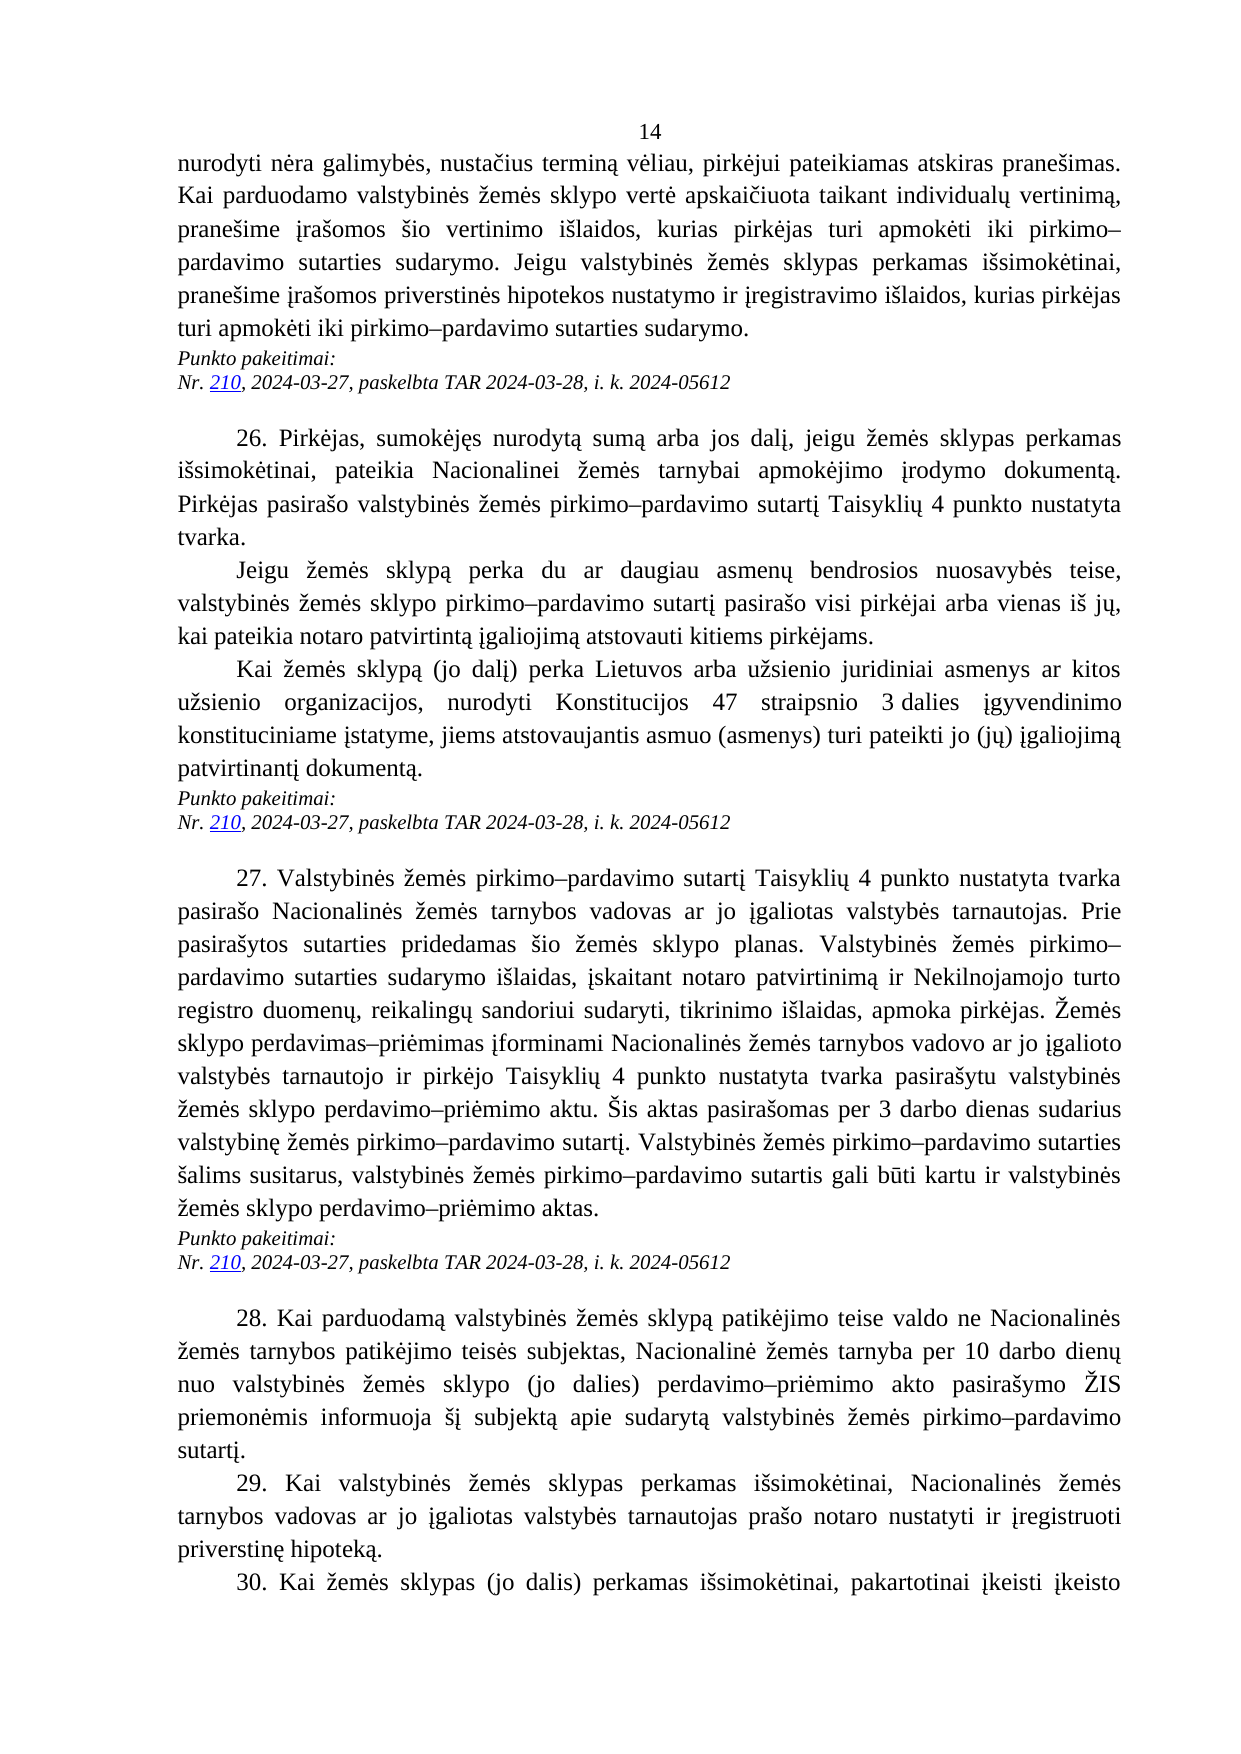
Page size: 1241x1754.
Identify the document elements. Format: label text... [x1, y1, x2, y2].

text Jeigu žemės sklypą perka du ar daugiau asmenų bendrosios nuosavybės teise, valstybinės žemės sklypo pirkimo–pardavimo sutartį pasirašo visi pirkėjai arba vienas iš jų, kai pateikia notaro patvirtintą įgaliojimą atstovauti kitiems pirkėjams. [177, 555, 1122, 649]
text 27. Valstybinės žemės pirkimo–pardavimo sutartį Taisyklių 4 punkto nustatyta tvarka pasirašo Nacionalinės žemės tarnybos vadovas ar jo įgaliotas valstybės tarnautojas. Prie pasirašytos sutarties pridedamas šio žemės sklypo planas. Valstybinės žemės pirkimo–pardavimo sutarties sudarymo išlaidas, įskaitant notaro patvirtinimą ir Nekilnojamojo turto registro duomenų, reikalingų sandoriui sudaryti, tikrinimo išlaidas, apmoka pirkėjas. Žemės sklypo perdavimas–priėmimas įforminami Nacionalinės žemės tarnybos vadovo ar jo įgalioto valstybės tarnautojo ir pirkėjo Taisyklių 4 punkto nustatyta tvarka pasirašytu valstybinės žemės sklypo perdavimo–priėmimo aktu. Šis aktas pasirašomas per 3 darbo dienas sudarius valstybinę žemės pirkimo–pardavimo sutartį. Valstybinės žemės pirkimo–pardavimo sutarties šalims susitarus, valstybinės žemės pirkimo–pardavimo sutartis gali būti kartu ir valstybinės žemės sklypo perdavimo–priėmimo aktas. [177, 863, 1122, 1222]
text Punkto pakeitimai: [177, 1226, 1122, 1250]
text 29. Kai valstybinės žemės sklypas perkamas išsimokėtinai, Nacionalinės žemės tarnybos vadovas ar jo įgaliotas valstybės tarnautojas prašo notaro nustatyti ir įregistruoti priverstinę hipoteką. [177, 1468, 1122, 1563]
text nurodyti nėra galimybės, nustačius terminą vėliau, pirkėjui pateikiamas atskiras pranešimas. Kai parduodamo valstybinės žemės sklypo vertė apskaičiuota taikant individualų vertinimą, pranešime įrašomos šio vertinimo išlaidos, kurias pirkėjas turi apmokėti iki pirkimo–pardavimo sutarties sudarymo. Jeigu valstybinės žemės sklypas perkamas išsimokėtinai, pranešime įrašomos priverstinės hipotekos nustatymo ir įregistravimo išlaidos, kurias pirkėjas turi apmokėti iki pirkimo–pardavimo sutarties sudarymo. [177, 148, 1122, 341]
text 26. Pirkėjas, sumokėjęs nurodytą sumą arba jos dalį, jeigu žemės sklypas perkamas išsimokėtinai, pateikia Nacionalinei žemės tarnybai apmokėjimo įrodymo dokumentą. Pirkėjas pasirašo valstybinės žemės pirkimo–pardavimo sutartį Taisyklių 4 punkto nustatyta tvarka. [177, 423, 1122, 550]
text Nr. 210, 2024-03-27, paskelbta TAR 2024-03-28, i. k. 2024-05612 [177, 1250, 1122, 1274]
text Nr. 210, 2024-03-27, paskelbta TAR 2024-03-28, i. k. 2024-05612 [177, 370, 1122, 394]
text Nr. 210, 2024-03-27, paskelbta TAR 2024-03-28, i. k. 2024-05612 [177, 810, 1122, 834]
text Punkto pakeitimai: [177, 346, 1122, 370]
text 30. Kai žemės sklypas (jo dalis) perkamas išsimokėtinai, pakartotinai įkeisti įkeisto [177, 1567, 1122, 1596]
text Kai žemės sklypą (jo dalį) perka Lietuvos arba užsienio juridiniai asmenys ar kitos užsienio organizacijos, nurodyti Konstitucijos 47 straipsnio 3 dalies įgyvendinimo konstituciniame įstatyme, jiems atstovaujantis asmuo (asmenys) turi pateikti jo (jų) įgaliojimą patvirtinantį dokumentą. [177, 654, 1122, 782]
text Punkto pakeitimai: [177, 786, 1122, 810]
text 28. Kai parduodamą valstybinės žemės sklypą patikėjimo teise valdo ne Nacionalinės žemės tarnybos patikėjimo teisės subjektas, Nacionalinė žemės tarnyba per 10 darbo dienų nuo valstybinės žemės sklypo (jo dalies) perdavimo–priėmimo akto pasirašymo ŽIS priemonėmis informuoja šį subjektą apie sudarytą valstybinės žemės pirkimo–pardavimo sutartį. [177, 1303, 1122, 1464]
